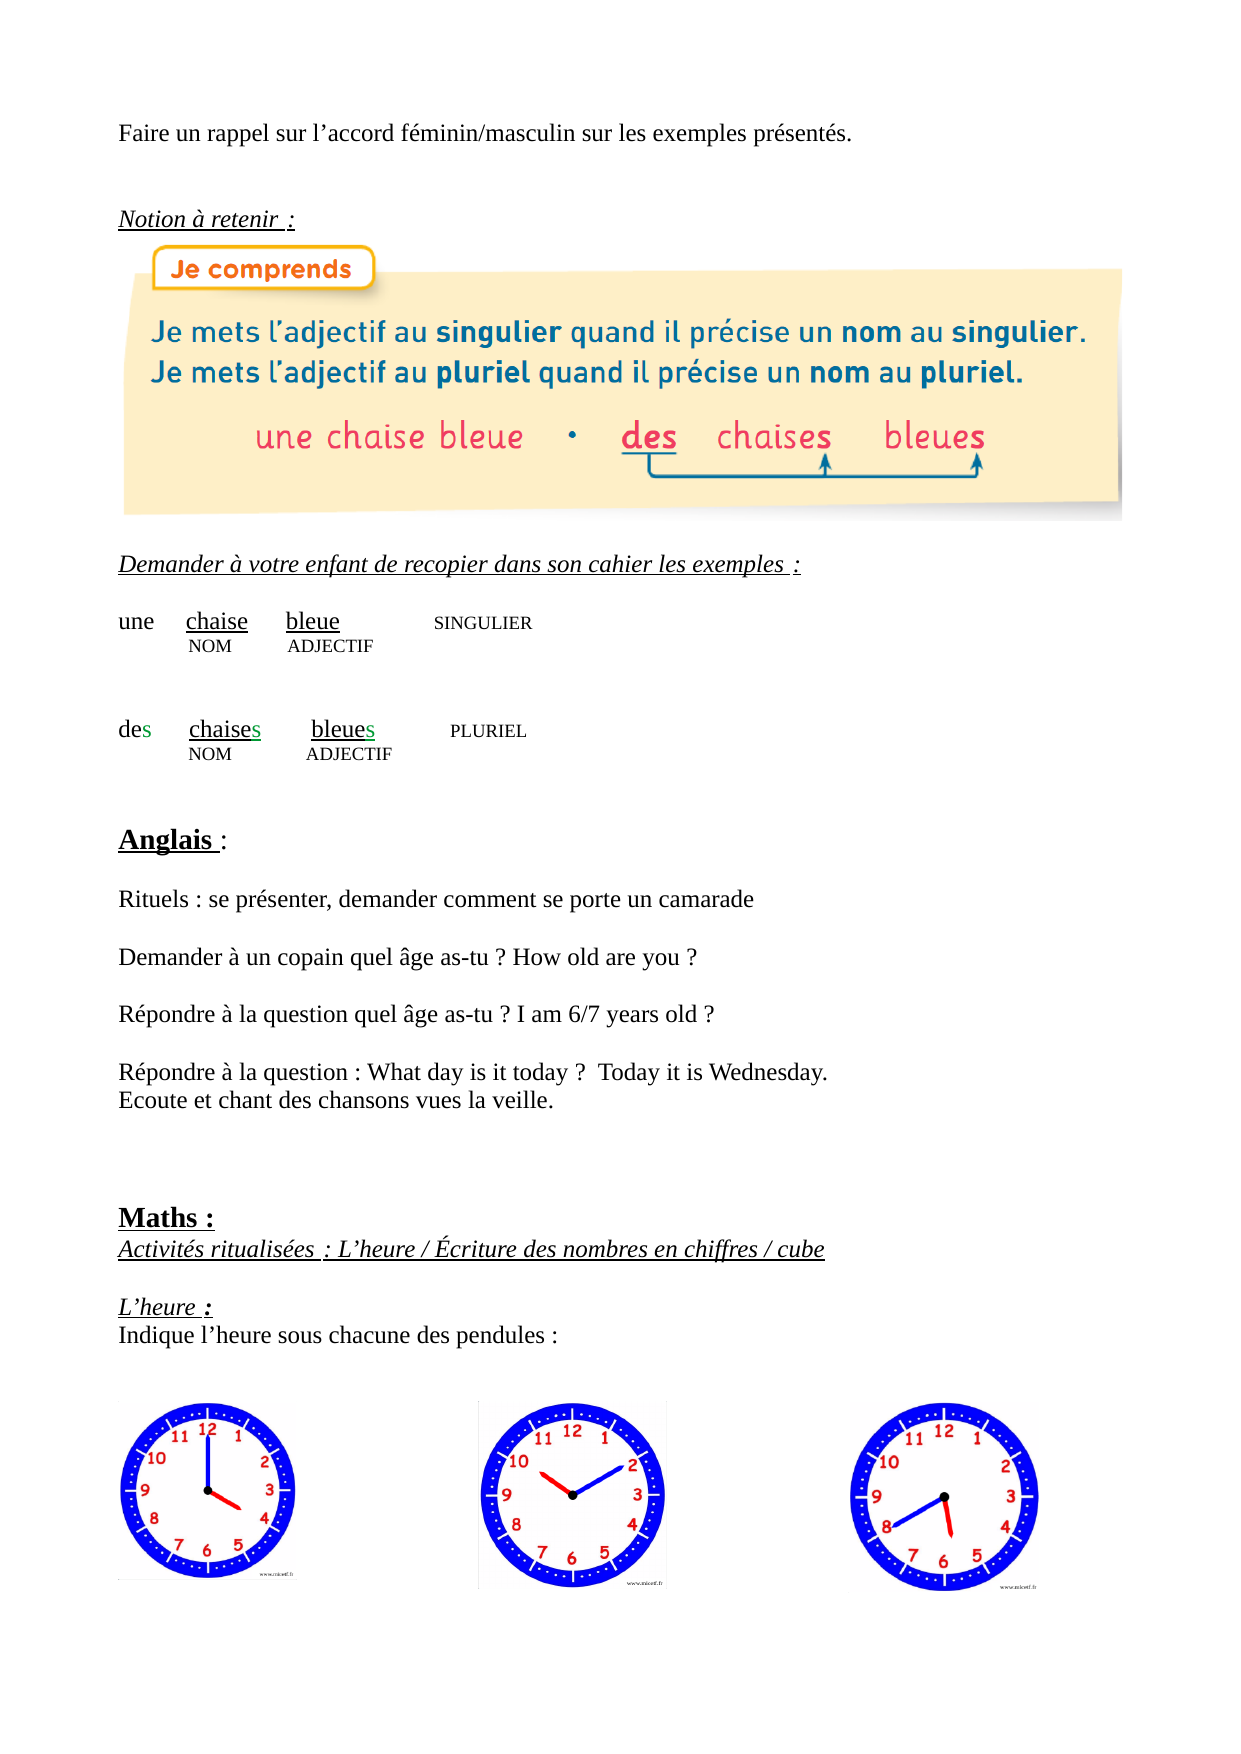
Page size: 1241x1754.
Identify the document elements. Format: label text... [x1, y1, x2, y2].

text Demander à un copain quel âge as-tu ? How old are you ? [118, 942, 1122, 971]
text Rituels : se présenter, demander comment se porte un camarade [118, 884, 1122, 913]
text Ecoute et chant des chansons vues la veille. [118, 1086, 1122, 1114]
text Répondre à la question quel âge as-tu ? I am 6/7 years old ? [118, 999, 1122, 1028]
text Anglais : [118, 822, 1122, 856]
text Indique l’heure sous chacune des pendules : [118, 1320, 1122, 1349]
text Répondre à la question : What day is it today ? Today it is Wednesday. [118, 1057, 1122, 1086]
text NOM ADJECTIF [118, 635, 1122, 657]
text Maths : [118, 1201, 1122, 1234]
text des chaises bleues PLURIEL [118, 714, 1122, 743]
text Activités ritualisées : L’heure / Écriture des nombres en chiffres / cube [118, 1234, 1122, 1263]
text L’heure : [118, 1292, 1122, 1320]
text Notion à retenir : [118, 204, 1122, 233]
text Faire un rappel sur l’accord féminin/masculin sur les exemples présentés. [118, 118, 1122, 147]
text une chaise bleue SINGULIER [118, 606, 1122, 635]
text NOM ADJECTIF [118, 743, 1122, 764]
text Demander à votre enfant de recopier dans son cahier les exemples : [118, 549, 1122, 578]
